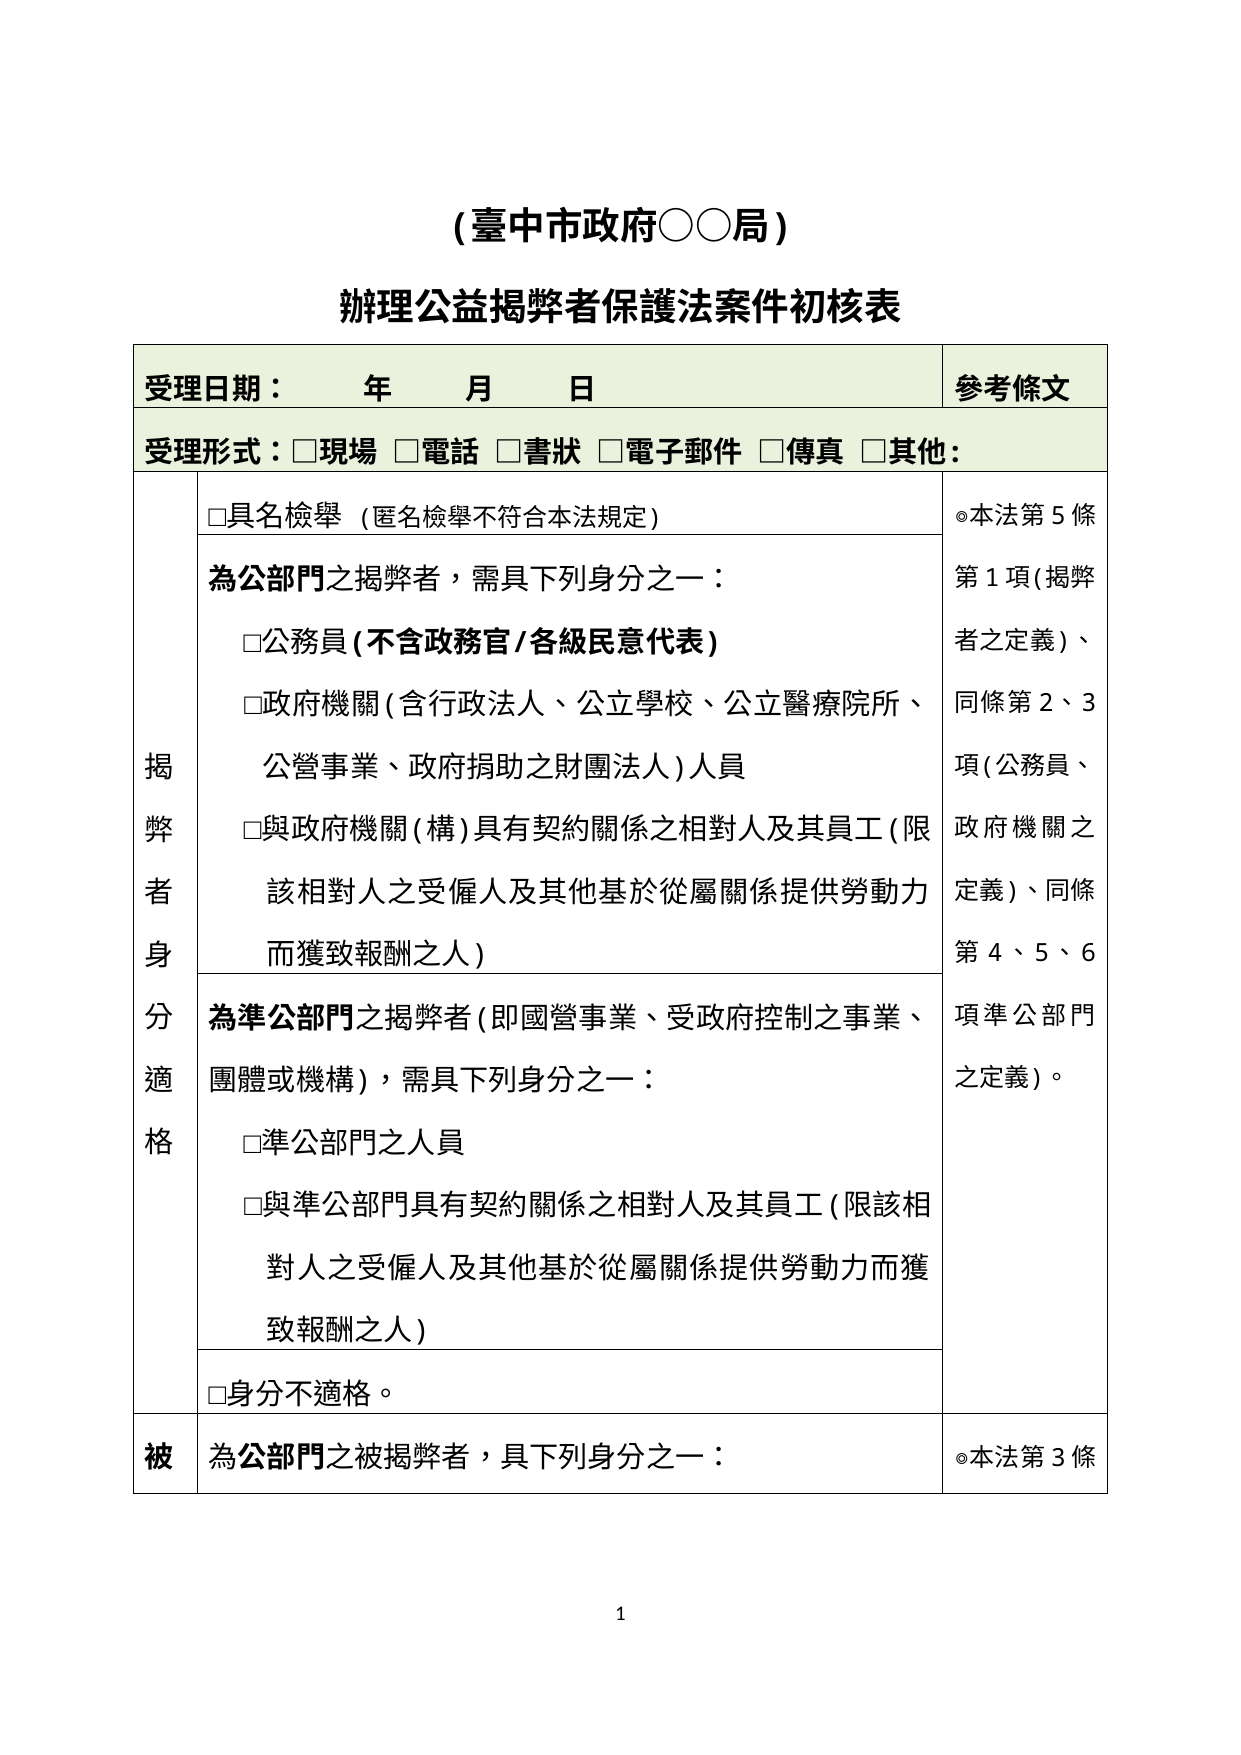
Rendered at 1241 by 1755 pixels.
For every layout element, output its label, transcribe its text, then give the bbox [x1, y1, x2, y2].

table_header 受理日期： 年 月 日 [134, 345, 942, 407]
table_cell 被 [134, 1414, 197, 1493]
table_cell 為準公部門之揭弊者(即國營事業、受政府控制之事業、團體或機構)，需具下列身分之一： □準公部門之人員 □與準公部門具有契約關係之相對人及其員工(限該相對人之受僱人及其他基於從屬關係提供勞動力而獲致報酬之人) [198, 974, 942, 1349]
table_cell 為公部門之揭弊者，需具下列身分之一： □公務員(不含政務官/各級民意代表) □政府機關(含行政法人、公立學校、公立醫療院所、公營事業、政府捐助之財團法人)人員 □與政府機關(構)具有契約關係之相對人及其員工(限該相對人之受僱人及其他基於從屬關係提供勞動力而獲致報酬之人) [198, 535, 942, 973]
text 辦理公益揭弊者保護法案件初核表 [71, 262, 1169, 325]
table_cell 受理形式：□現場 □電話 □書狀 □電子郵件 □傳真 □其他: [134, 408, 1107, 471]
table_header 參考條文 [943, 345, 1107, 407]
table_cell □具名檢舉 (匿名檢舉不符合本法規定) [198, 472, 942, 534]
text (臺中市政府○○局) [71, 181, 1169, 244]
table_cell 為公部門之被揭弊者，具下列身分之一： [198, 1414, 942, 1493]
table_cell ◎本法第5條第1項(揭弊者之定義)、同條第2、3項(公務員、政府機關之定義)、同條第4、5、6項準公部門之定義)。 [943, 472, 1107, 1412]
table_cell □身分不適格。 [198, 1350, 942, 1412]
table_cell ◎本法第3條 [943, 1414, 1107, 1493]
table_cell 揭弊者 身分適格 [134, 472, 197, 1412]
